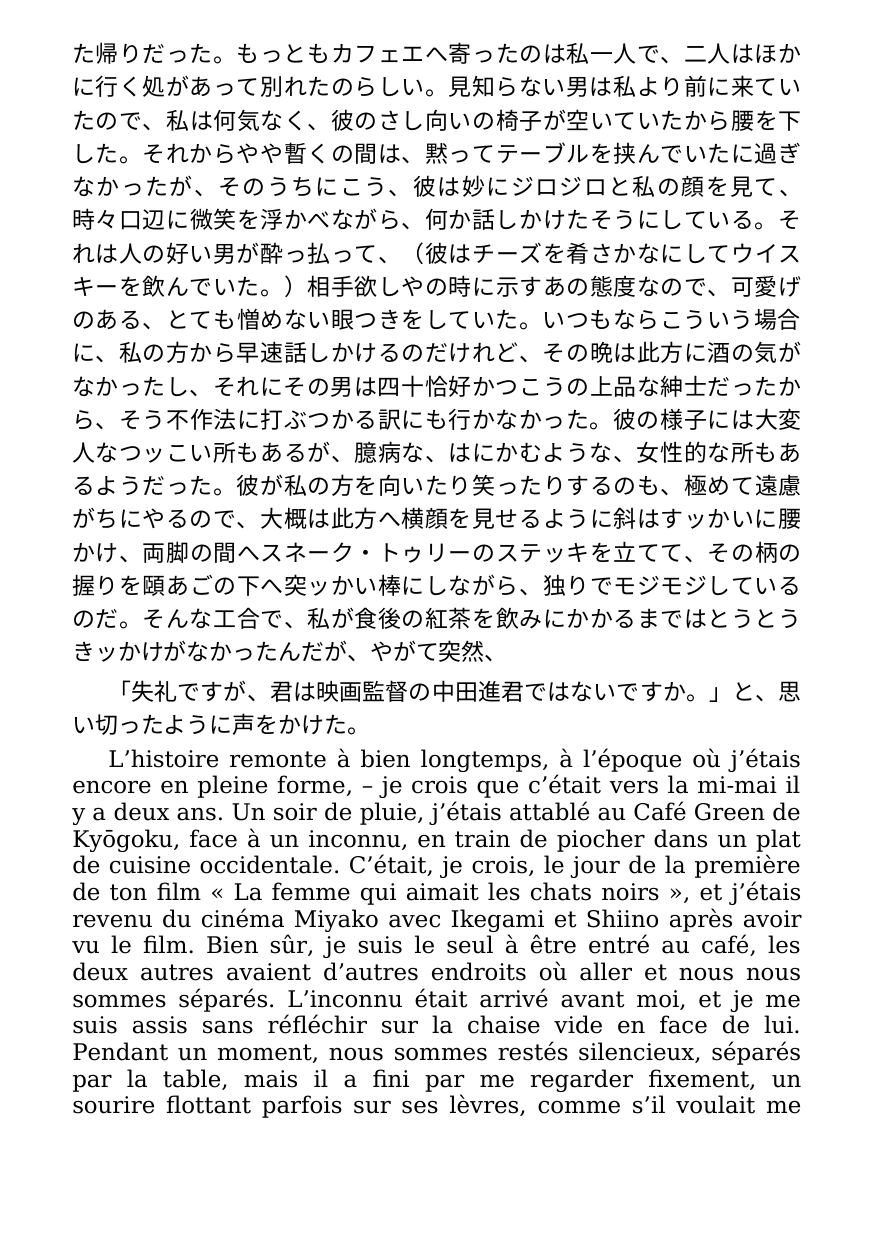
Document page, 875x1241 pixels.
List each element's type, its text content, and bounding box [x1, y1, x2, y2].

text 「失礼ですが、君は映画監督の中田進君ではないですか。」と、思い切ったように声をかけた。 [72, 673, 802, 740]
text L’histoire remonte à bien longtemps, à l’époque où j’étais encore en pleine forme, – je crois que c’était vers la mi-mai il y a deux ans. Un soir de pluie, j’étais attablé au Café Green de Kyōgoku, face à un inconnu, en train de piocher dans un plat de cuisine occidentale. C’était, je crois, le jour de la première de ton film « La femme qui aimait les chats noirs », et j’étais revenu du cinéma Miyako avec Ikegami et Shiino après avoir vu le film. Bien sûr, je suis le seul à être entré au café, les deux autres avaient d’autres endroits où aller et nous nous sommes séparés. L’inconnu était arrivé avant moi, et je me suis assis sans réfléchir sur la chaise vide en face de lui. Pendant un moment, nous sommes restés silencieux, séparés par la table, mais il a fini par me regarder fixement, un sourire flottant parfois sur ses lèvres, comme s’il voulait me [72, 746, 802, 1119]
text た帰りだった。もっともカフェエへ寄ったのは私一人で、二人はほかに行く処があって別れたのらしい。見知らない男は私より前に来ていたので、私は何気なく、彼のさし向いの椅子が空いていたから腰を下した。それからやや暫くの間は、黙ってテーブルを挟んでいたに過ぎなかったが、そのうちにこう、彼は妙にジロジロと私の顔を見て、時々口辺に微笑を浮かべながら、何か話しかけたそうにしている。それは人の好い男が酔っ払って、（彼はチーズを肴さかなにしてウイスキーを飲んでいた。）相手欲しやの時に示すあの態度なので、可愛げのある、とても憎めない眼つきをしていた。いつもならこういう場合に、私の方から早速話しかけるのだけれど、その晩は此方に酒の気がなかったし、それにその男は四十恰好かつこうの上品な紳士だったから、そう不作法に打ぶつかる訳にも行かなかった。彼の様子には大変人なつッこい所もあるが、臆病な、はにかむような、女性的な所もあるようだった。彼が私の方を向いたり笑ったりするのも、極めて遠慮がちにやるので、大概は此方へ横顔を見せるように斜はすッかいに腰かけ、両脚の間へスネーク・トゥリーのステッキを立てて、その柄の握りを頤あごの下へ突ッかい棒にしながら、独りでモジモジしているのだ。そんな工合で、私が食後の紅茶を飲みにかかるまではとうとうきッかけがなかったんだが、やがて突然、 [72, 36, 802, 667]
